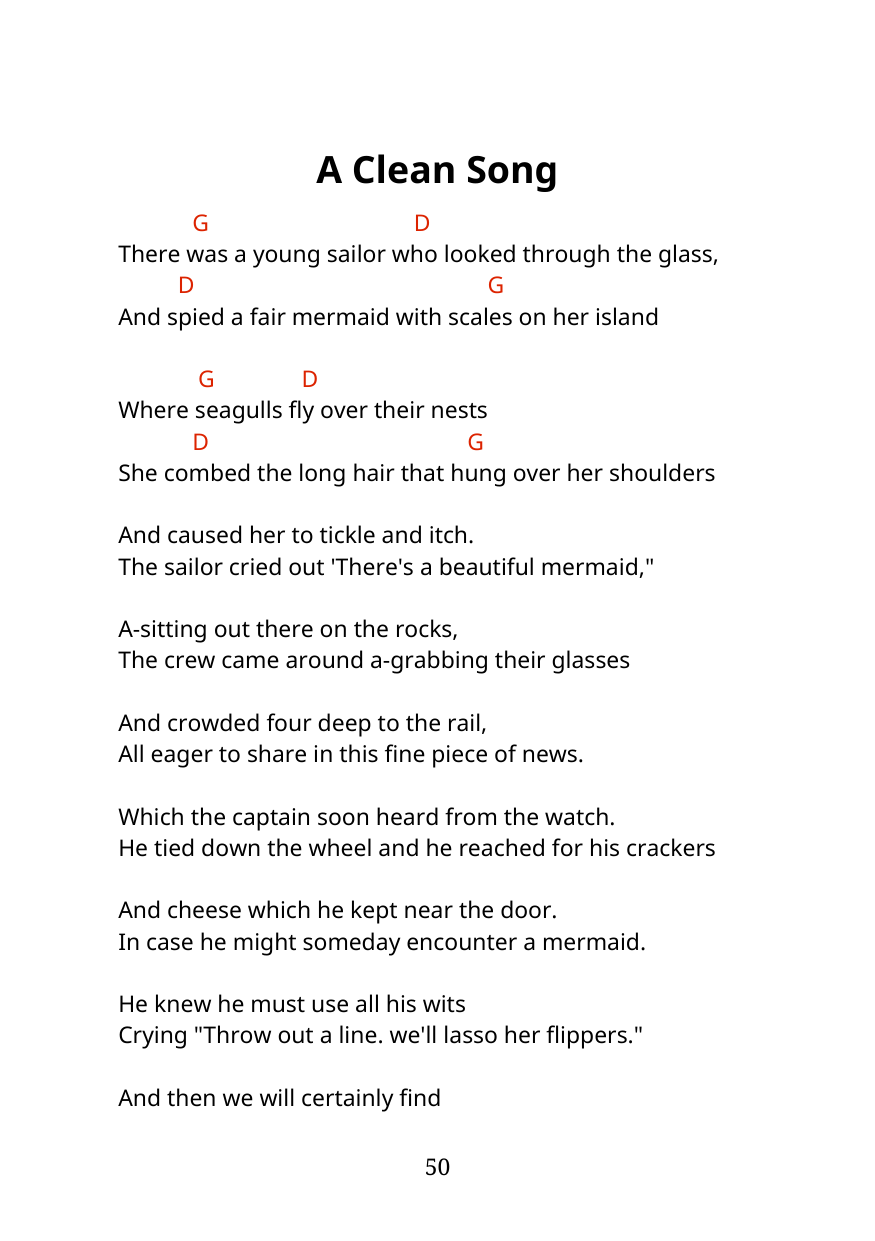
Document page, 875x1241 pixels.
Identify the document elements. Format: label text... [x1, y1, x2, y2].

text D G And spied a fair mermaid with scales on her island [118, 269, 756, 363]
text G D Where seagulls fly over their nests D G [118, 363, 756, 457]
text She combed the long hair that hung over her shoulders And caused her to tickle and itch. The sailor cried out 'There's a beautiful mermaid," A-sitting out there on the rocks, The crew came around a-grabbing their glasses And crowded four deep to the rail, All eager to share in this fine piece of news. Which the captain soon heard from the watch. He tied down the wheel and he reached for his crackers And cheese which he kept near the door. In case he might someday encounter a mermaid. He knew he must use all his wits Crying "Throw out a line. we'll lasso her flippers." And then we will certainly find [118, 457, 756, 1113]
subtitle A Clean Song [118, 143, 756, 194]
text There was a young sailor who looked through the glass, [118, 238, 756, 269]
text G D [118, 207, 756, 238]
